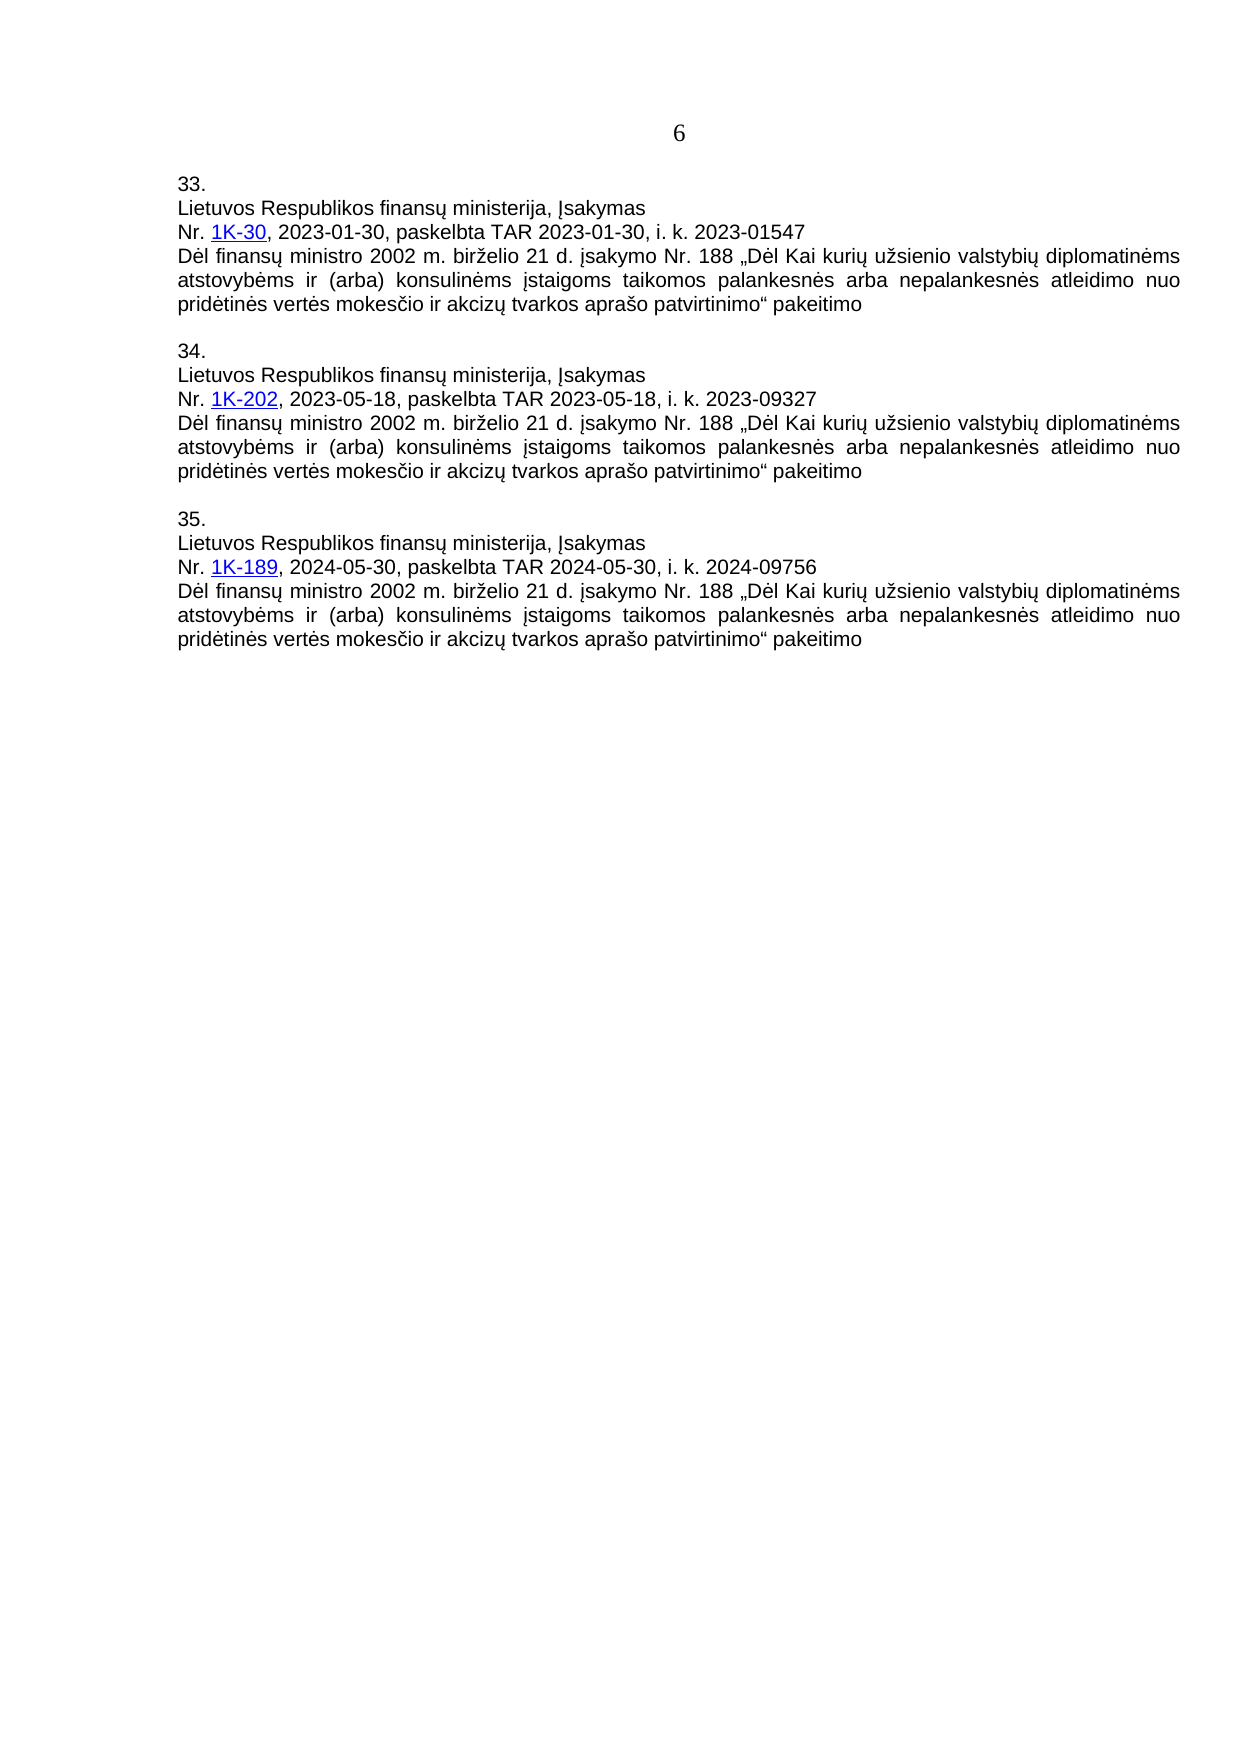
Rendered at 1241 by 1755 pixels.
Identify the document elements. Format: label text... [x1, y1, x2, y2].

text Lietuvos Respublikos finansų ministerija, Įsakymas [177, 531, 1181, 555]
text Dėl finansų ministro 2002 m. birželio 21 d. įsakymo Nr. 188 „Dėl Kai kurių užsienio valstybių diplomatinėms atstovybėms ir (arba) konsulinėms įstaigoms taikomos palankesnės arba nepalankesnės atleidimo nuo pridėtinės vertės mokesčio ir akcizų tvarkos aprašo patvirtinimo“ pakeitimo [177, 411, 1181, 483]
text Lietuvos Respublikos finansų ministerija, Įsakymas [177, 363, 1181, 387]
text Nr. 1K-189, 2024-05-30, paskelbta TAR 2024-05-30, i. k. 2024-09756 [177, 555, 1181, 579]
text Nr. 1K-30, 2023-01-30, paskelbta TAR 2023-01-30, i. k. 2023-01547 [177, 219, 1181, 243]
text Nr. 1K-202, 2023-05-18, paskelbta TAR 2023-05-18, i. k. 2023-09327 [177, 387, 1181, 411]
text 35. [177, 507, 1181, 531]
text Lietuvos Respublikos finansų ministerija, Įsakymas [177, 196, 1181, 219]
text Dėl finansų ministro 2002 m. birželio 21 d. įsakymo Nr. 188 „Dėl Kai kurių užsienio valstybių diplomatinėms atstovybėms ir (arba) konsulinėms įstaigoms taikomos palankesnės arba nepalankesnės atleidimo nuo pridėtinės vertės mokesčio ir akcizų tvarkos aprašo patvirtinimo“ pakeitimo [177, 579, 1181, 651]
text 34. [177, 339, 1181, 363]
text 33. [177, 172, 1181, 196]
text Dėl finansų ministro 2002 m. birželio 21 d. įsakymo Nr. 188 „Dėl Kai kurių užsienio valstybių diplomatinėms atstovybėms ir (arba) konsulinėms įstaigoms taikomos palankesnės arba nepalankesnės atleidimo nuo pridėtinės vertės mokesčio ir akcizų tvarkos aprašo patvirtinimo“ pakeitimo [177, 243, 1181, 315]
